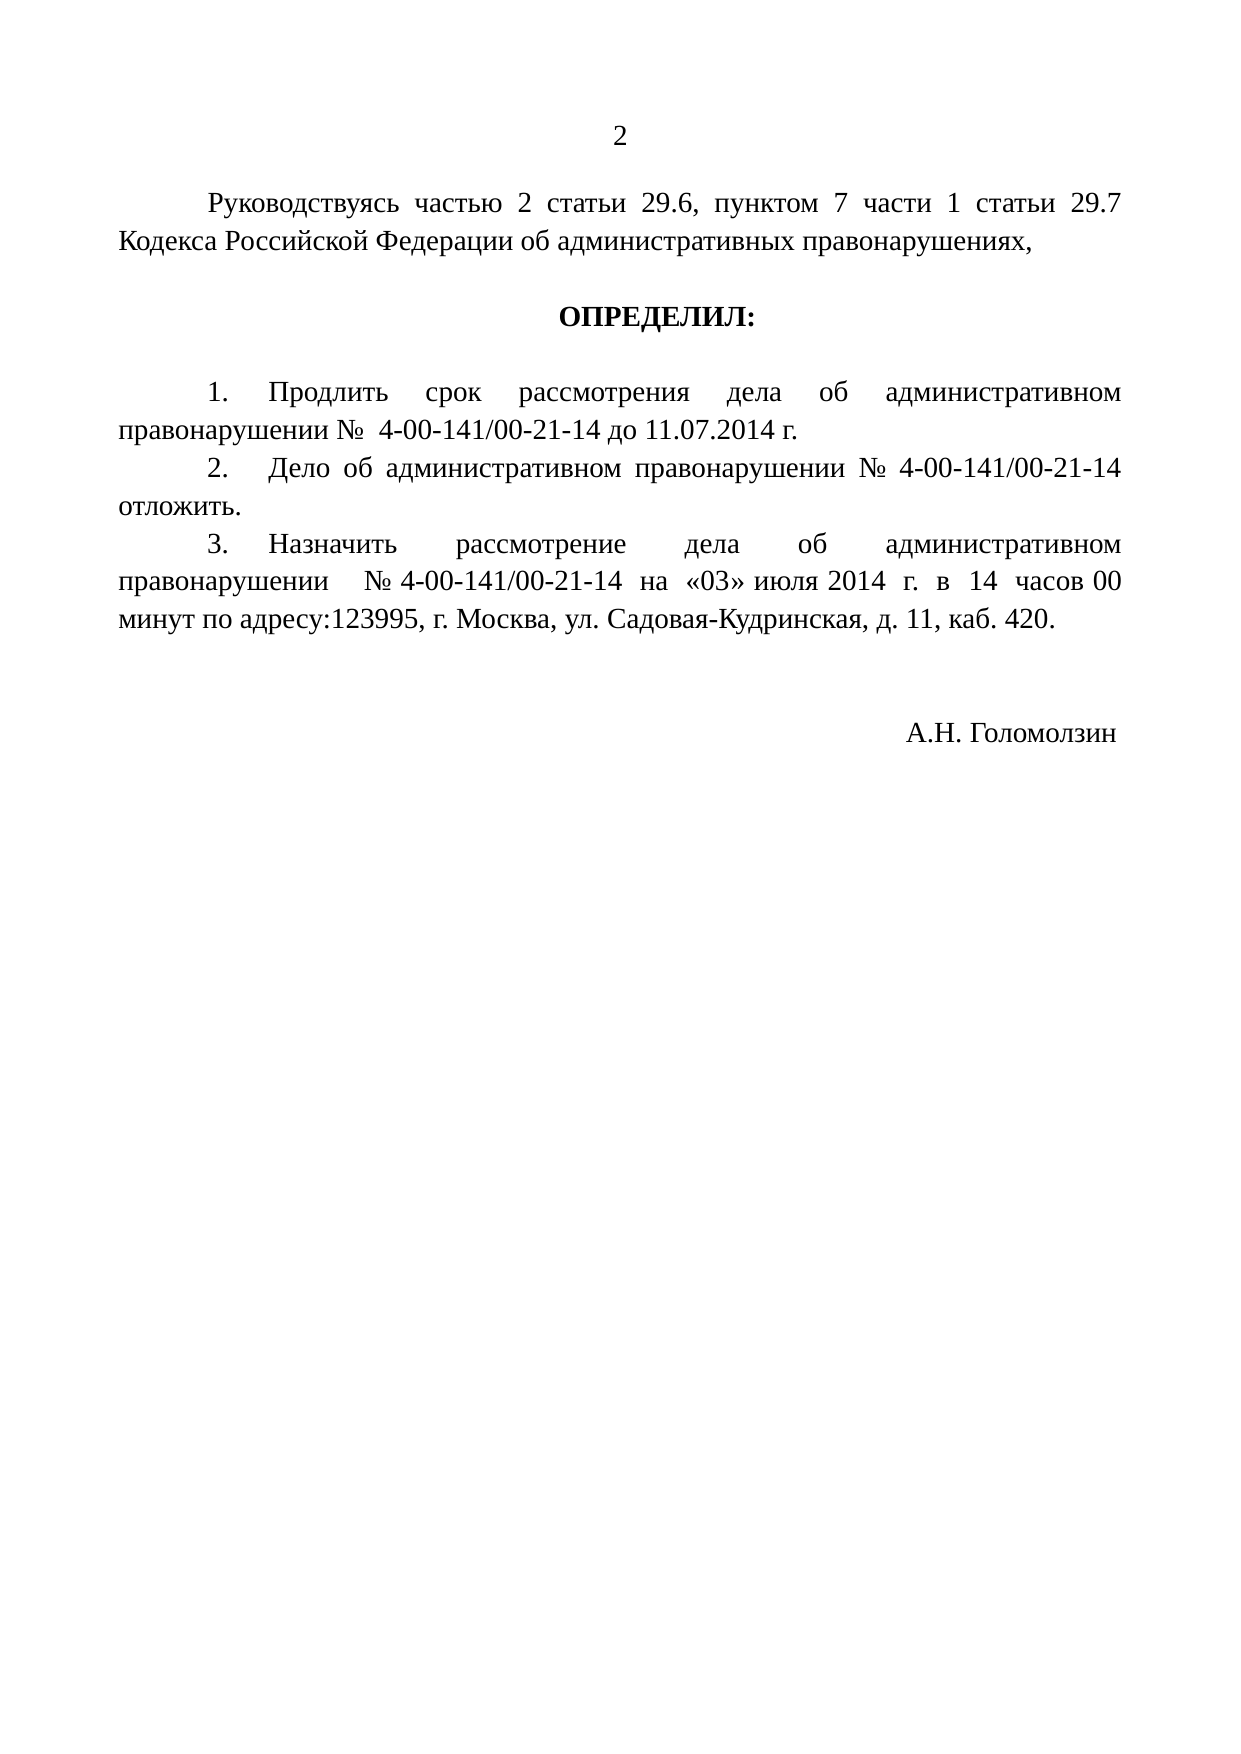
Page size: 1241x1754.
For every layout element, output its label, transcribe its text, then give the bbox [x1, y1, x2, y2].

text А.Н. Голомолзин [118, 711, 1122, 748]
list Дело об административном правонарушении № 4-00-141/00-21-14 отложить. [118, 446, 1122, 521]
list Назначить рассмотрение дела об административном правонарушении № 4-00-141/00-21-14 на «03» июля 2014 г. в 14 часов 00 минут по адресу:123995, г. Москва, ул. Садовая-Кудринская, д. 11, каб. 420. [118, 521, 1122, 635]
list Продлить срок рассмотрения дела об административном правонарушении № 4-00-141/00-21-14 до 11.07.2014 г. [118, 370, 1122, 446]
text ОПРЕДЕЛИЛ: [118, 294, 1122, 332]
text Руководствуясь частью 2 статьи 29.6, пунктом 7 части 1 статьи 29.7 Кодекса Российской Федерации об административных правонарушениях, [118, 181, 1122, 257]
